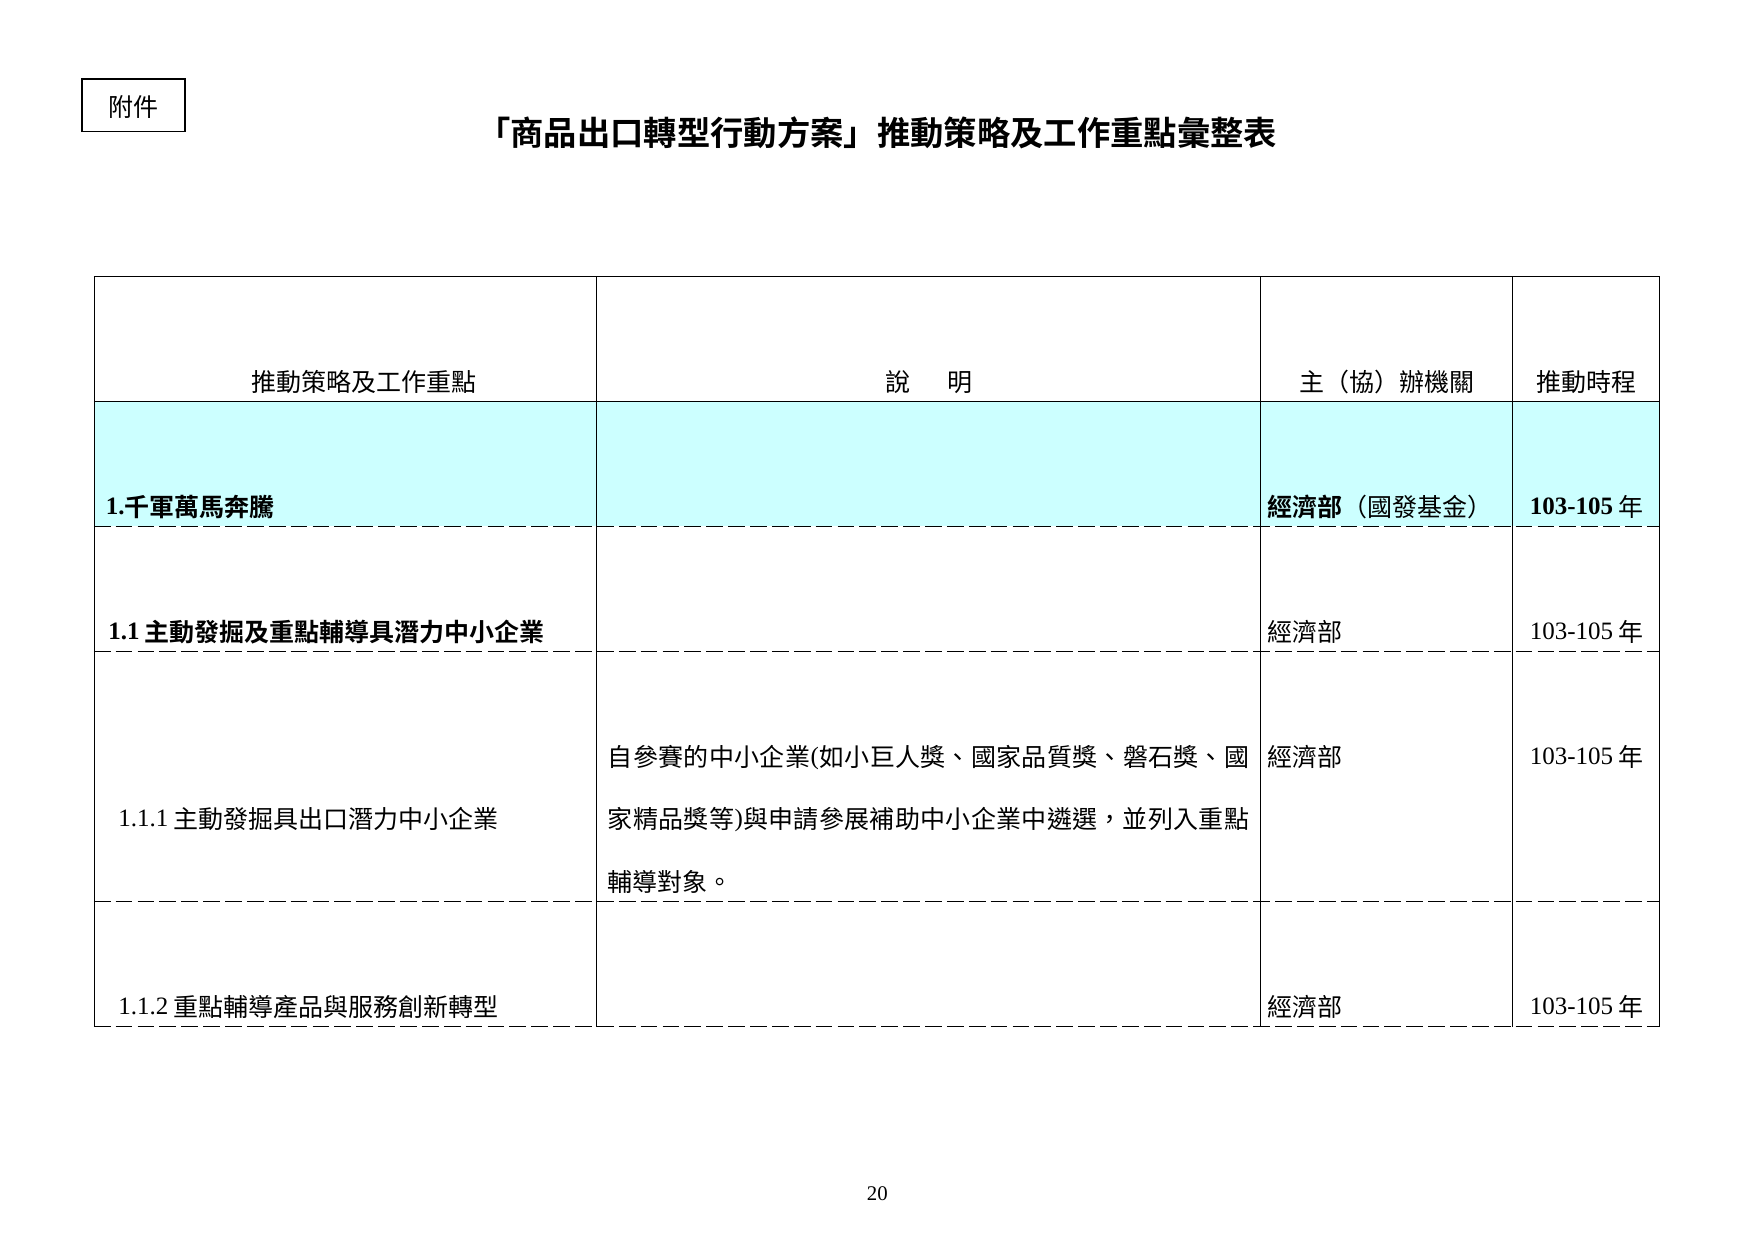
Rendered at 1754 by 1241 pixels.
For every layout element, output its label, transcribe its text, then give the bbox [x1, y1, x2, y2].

table_cell [597, 526, 1260, 651]
table_cell 經濟部 [1261, 526, 1512, 651]
table_cell 經濟部 [1261, 651, 1512, 901]
subtitle 「商品出口轉型行動方案」推動策略及工作重點彙整表 [89, 89, 1665, 151]
table_header 說 明 [597, 277, 1260, 401]
table_cell 1.1.1主動發掘具出口潛力中小企業 [95, 651, 596, 901]
subtitle 「商品出口轉型行動方案」推動策略及工作重點彙整表 [83, 80, 184, 131]
table_cell 103-105年 [1513, 651, 1659, 901]
table_cell 1.1主動發掘及重點輔導具潛力中小企業 [95, 526, 596, 651]
table_cell 1.1.2重點輔導產品與服務創新轉型 [95, 901, 596, 1026]
table_cell [597, 402, 1260, 526]
table_cell 經濟部（國發基金） [1261, 402, 1512, 526]
table_header 推動時程 [1513, 277, 1659, 401]
text 附件 [97, 87, 169, 123]
table_cell [597, 901, 1260, 1026]
table_header 主（協）辦機關 [1261, 277, 1512, 401]
table_cell 1.千軍萬馬奔騰 [95, 402, 596, 526]
table_cell 自參賽的中小企業(如小巨人獎、國家品質獎、磐石獎、國家精品獎等)與申請參展補助中小企業中遴選，並列入重點輔導對象。 [597, 651, 1260, 901]
table_cell 103-105年 [1513, 402, 1659, 526]
table_cell 103-105年 [1513, 901, 1659, 1026]
table_cell 經濟部 [1261, 901, 1512, 1026]
table_header 推動策略及工作重點 [95, 277, 596, 401]
table_cell 103-105年 [1513, 526, 1659, 651]
